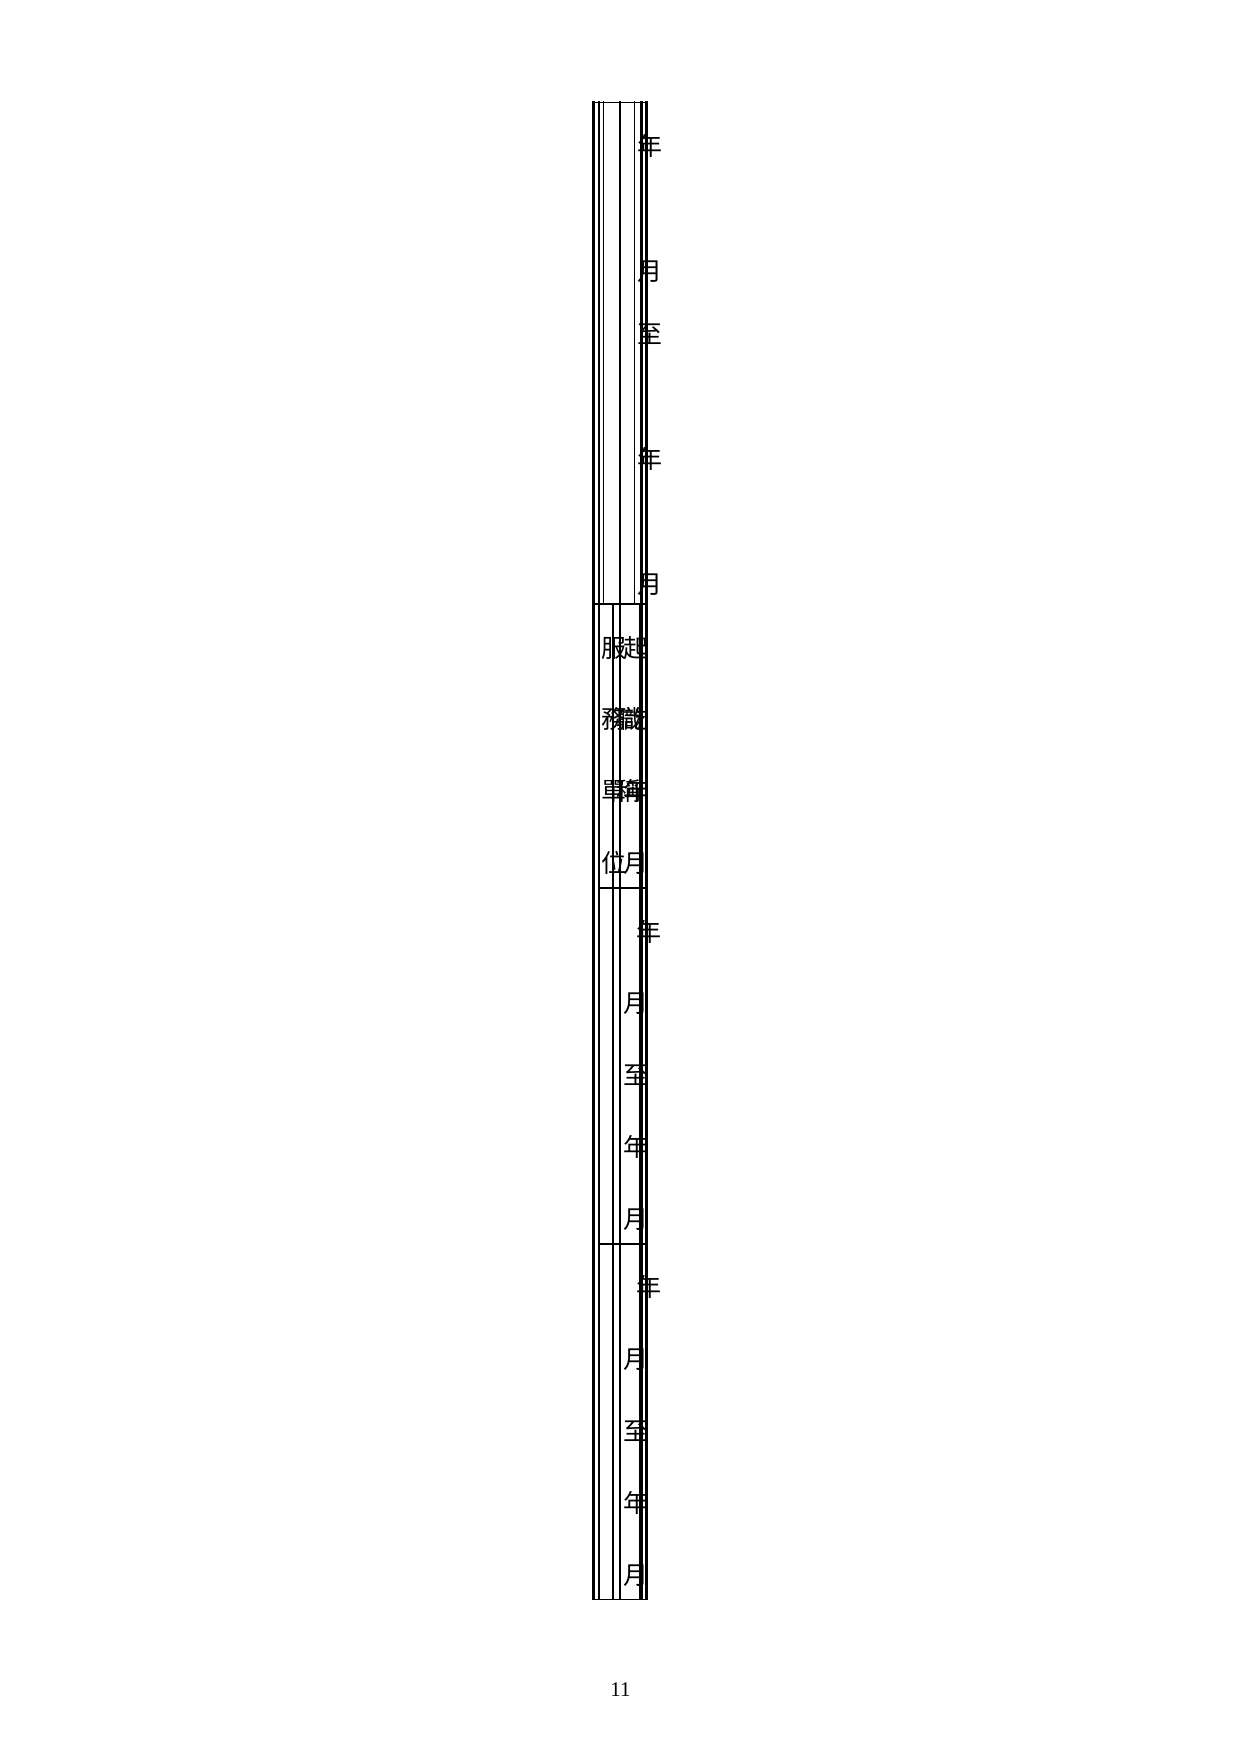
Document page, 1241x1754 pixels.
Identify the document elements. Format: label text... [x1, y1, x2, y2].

table_cell [614, 889, 619, 1243]
table_cell 職稱 [614, 605, 619, 637]
table_cell 服務單位 [600, 605, 612, 887]
table_cell 起訖年月 [621, 655, 639, 712]
table_cell 職稱 [614, 857, 619, 871]
table_cell 職稱 [614, 798, 619, 856]
table_cell [621, 103, 634, 603]
table_cell [614, 1245, 619, 1599]
table_cell 起訖年月 [621, 605, 639, 657]
table_cell 起訖年月 [621, 792, 639, 871]
table_cell [600, 889, 612, 1243]
table_cell 職稱 [614, 726, 619, 786]
table_cell 職稱 [614, 657, 619, 709]
table_cell 起訖年月 [621, 719, 639, 786]
table_cell 職稱 [614, 873, 619, 887]
table_cell [604, 103, 619, 603]
table_cell 年月至年月 [621, 889, 639, 1243]
table_cell [600, 1245, 612, 1599]
table_cell 起訖年月 [621, 866, 639, 887]
table_cell 職稱 [615, 647, 619, 657]
table_cell 年月至年月 [621, 1245, 639, 1599]
table_cell 年 月至 年 月 [635, 103, 640, 603]
